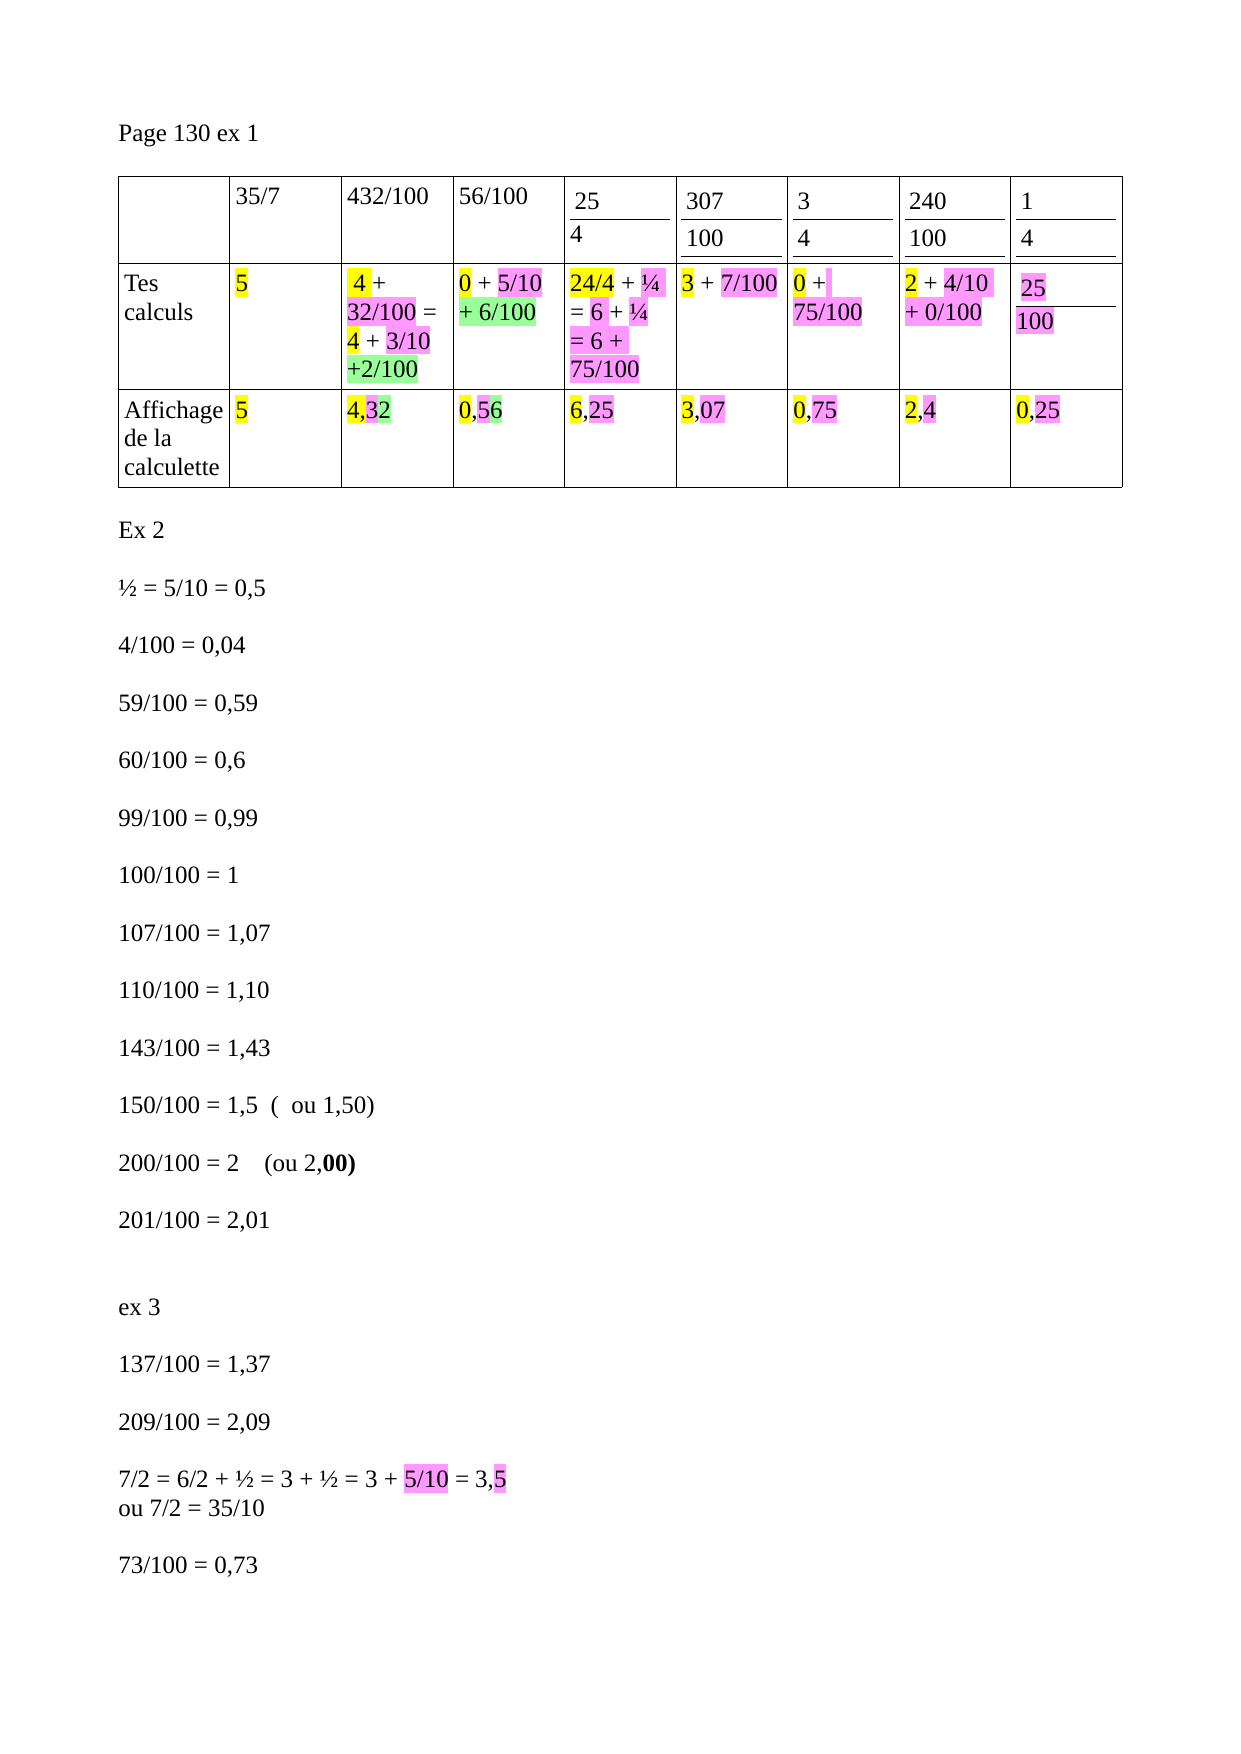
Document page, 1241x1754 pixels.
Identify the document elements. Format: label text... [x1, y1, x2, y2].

table_cell 25 100 [1011, 264, 1122, 389]
table_header 35/7 [230, 177, 341, 262]
table_header 307 100 [677, 177, 787, 262]
table_cell 5 [230, 390, 341, 487]
table_cell 0 + 5/10 + 6/100 [454, 264, 564, 389]
text 137/100 = 1,37 [118, 1349, 1122, 1378]
table_cell 4,32 [342, 390, 453, 487]
text ou 7/2 = 35/10 [118, 1493, 1122, 1522]
table_header 56/100 [454, 177, 564, 262]
text 60/100 = 0,6 [118, 746, 1122, 774]
table_cell 5 [230, 264, 341, 389]
text 143/100 = 1,43 [118, 1033, 1122, 1062]
table_header 432/100 [342, 177, 453, 262]
text Ex 2 [118, 516, 1122, 544]
text 99/100 = 0,99 [118, 803, 1122, 832]
table_header 1 4 [1011, 177, 1122, 262]
text ex 3 [118, 1292, 1122, 1321]
table_cell Tes calculs [119, 264, 229, 389]
table_header 3 4 [788, 177, 899, 262]
text ½ = 5/10 = 0,5 [118, 573, 1122, 602]
table_cell 0 + 75/100 [788, 264, 899, 389]
text 4/100 = 0,04 [118, 631, 1122, 659]
text 110/100 = 1,10 [118, 976, 1122, 1004]
table_cell 4 + 32/100 = 4 + 3/10 +2/100 [342, 264, 453, 389]
table_cell 2,4 [900, 390, 1010, 487]
table_cell 3,07 [677, 390, 787, 487]
table_header [119, 177, 229, 262]
text 150/100 = 1,5 ( ou 1,50) [118, 1091, 1122, 1119]
text 209/100 = 2,09 [118, 1407, 1122, 1436]
table_cell 3 + 7/100 [677, 264, 787, 389]
text 107/100 = 1,07 [118, 918, 1122, 947]
table_cell 0,75 [788, 390, 899, 487]
text 200/100 = 2 (ou 2,00) [118, 1148, 1122, 1177]
table_cell 24/4 + ¼ = 6 + ¼ = 6 + 75/100 [565, 264, 676, 389]
table_cell Affichage de la calculette [119, 390, 229, 487]
text 201/100 = 2,01 [118, 1206, 1122, 1234]
text 100/100 = 1 [118, 861, 1122, 889]
table_header 240 100 [900, 177, 1010, 262]
table_cell 0,56 [454, 390, 564, 487]
text 73/100 = 0,73 [118, 1551, 1122, 1579]
table_cell 2 + 4/10 + 0/100 [900, 264, 1010, 389]
text Page 130 ex 1 [118, 118, 1122, 147]
table_cell 0,25 [1011, 390, 1122, 487]
table_header 25 4 [565, 177, 676, 262]
text 59/100 = 0,59 [118, 688, 1122, 717]
text 7/2 = 6/2 + ½ = 3 + ½ = 3 + 5/10 = 3,5 [118, 1464, 1122, 1493]
table_cell 6,25 [565, 390, 676, 487]
